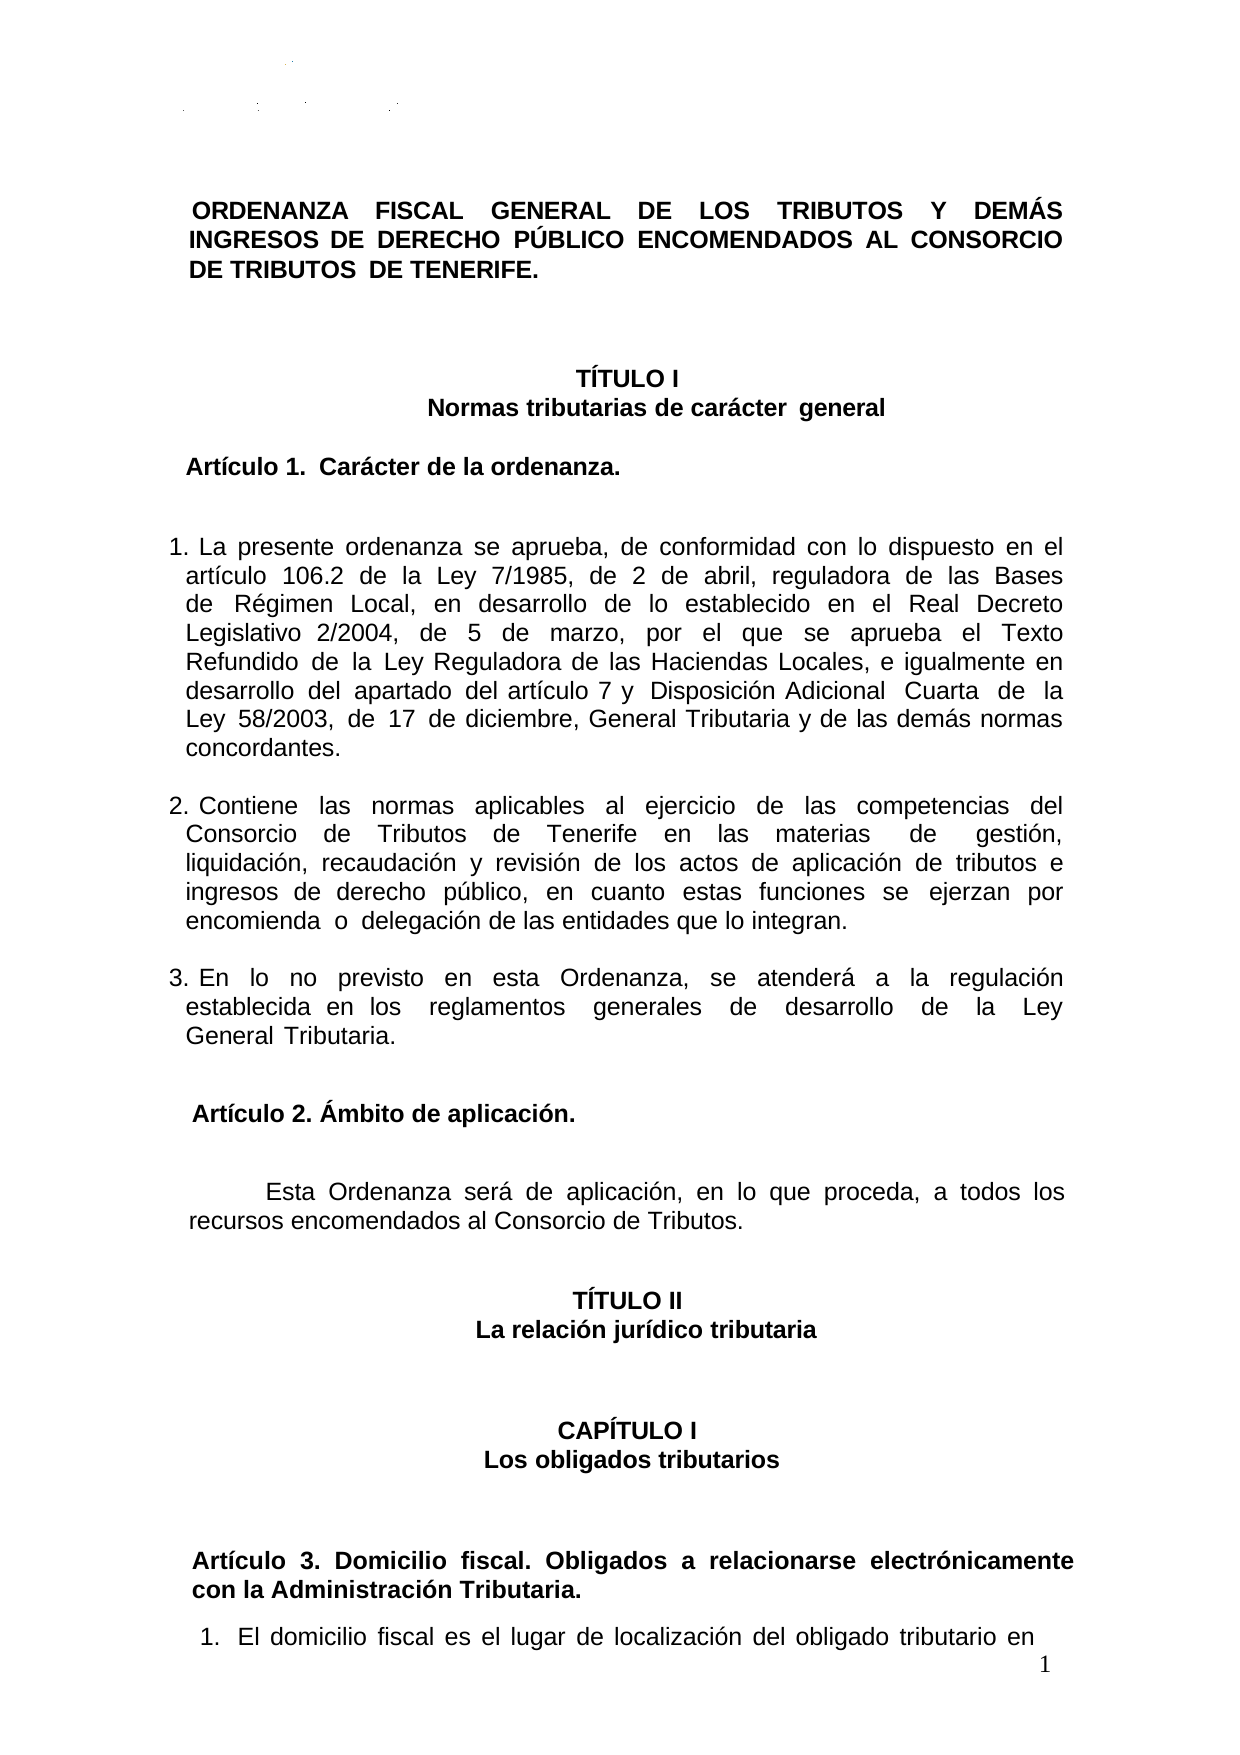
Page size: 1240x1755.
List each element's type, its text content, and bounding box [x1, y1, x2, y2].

subtitle Artículo 2. Ámbito de aplicación. [192, 1099, 1087, 1128]
subtitle TÍTULO II [474, 1286, 780, 1315]
text La relación jurídico tributaria [475, 1315, 1087, 1344]
list El domicilio fiscal es el lugar de localización del obligado tributario en [162, 1622, 1075, 1651]
text Esta Ordenanza será de aplicación, en lo que proceda, a todos los recursos encomendados al Consorcio de Tributos. [188, 1177, 1087, 1235]
list Contiene las normas aplicables al ejercicio de las competencias del Consorcio de Tributos de Tenerife en las materias de gestión, liquidación, recaudación y revisión de los actos de aplicación de tributos e ingresos de derecho público, en cuanto estas funciones se ejerzan por encomienda o delegación de las entidades que lo integran. [162, 791, 1063, 934]
subtitle ORDENANZA FISCAL GENERAL DE LOS TRIBUTOS Y DEMÁS INGRESOS DE DERECHO PÚBLICO ENCOMENDADOS AL CONSORCIO DE TRIBUTOS DE TENERIFE. [188, 196, 1063, 283]
text CAPÍTULO I [474, 1416, 780, 1445]
list La presente ordenanza se aprueba, de conformidad con lo dispuesto en el artículo 106.2 de la Ley 7/1985, de 2 de abril, reguladora de las Bases de Régimen Local, en desarrollo de lo establecido en el Real Decreto Legislativo 2/2004, de 5 de marzo, por el que se aprueba el Texto Refundido de la Ley Reguladora de las Haciendas Locales, e igualmente en desarrollo del apartado del artículo 7 y Disposición Adicional Cuarta de la Ley 58/2003, de 17 de diciembre, General Tributaria y de las demás normas concordantes. [162, 532, 1064, 762]
list En lo no previsto en esta Ordenanza, se atenderá a la regulación establecida en los reglamentos generales de desarrollo de la Ley General Tributaria. [162, 963, 1064, 1049]
text Normas tributarias de carácter general Artículo 1. Carácter de la ordenanza. [185, 393, 972, 481]
text Los obligados tributarios [483, 1446, 780, 1474]
text TÍTULO I [474, 364, 780, 393]
text Artículo 3. Domicilio fiscal. Obligados a relacionarse electrónicamente con la Administración Tributaria. [192, 1546, 1087, 1603]
